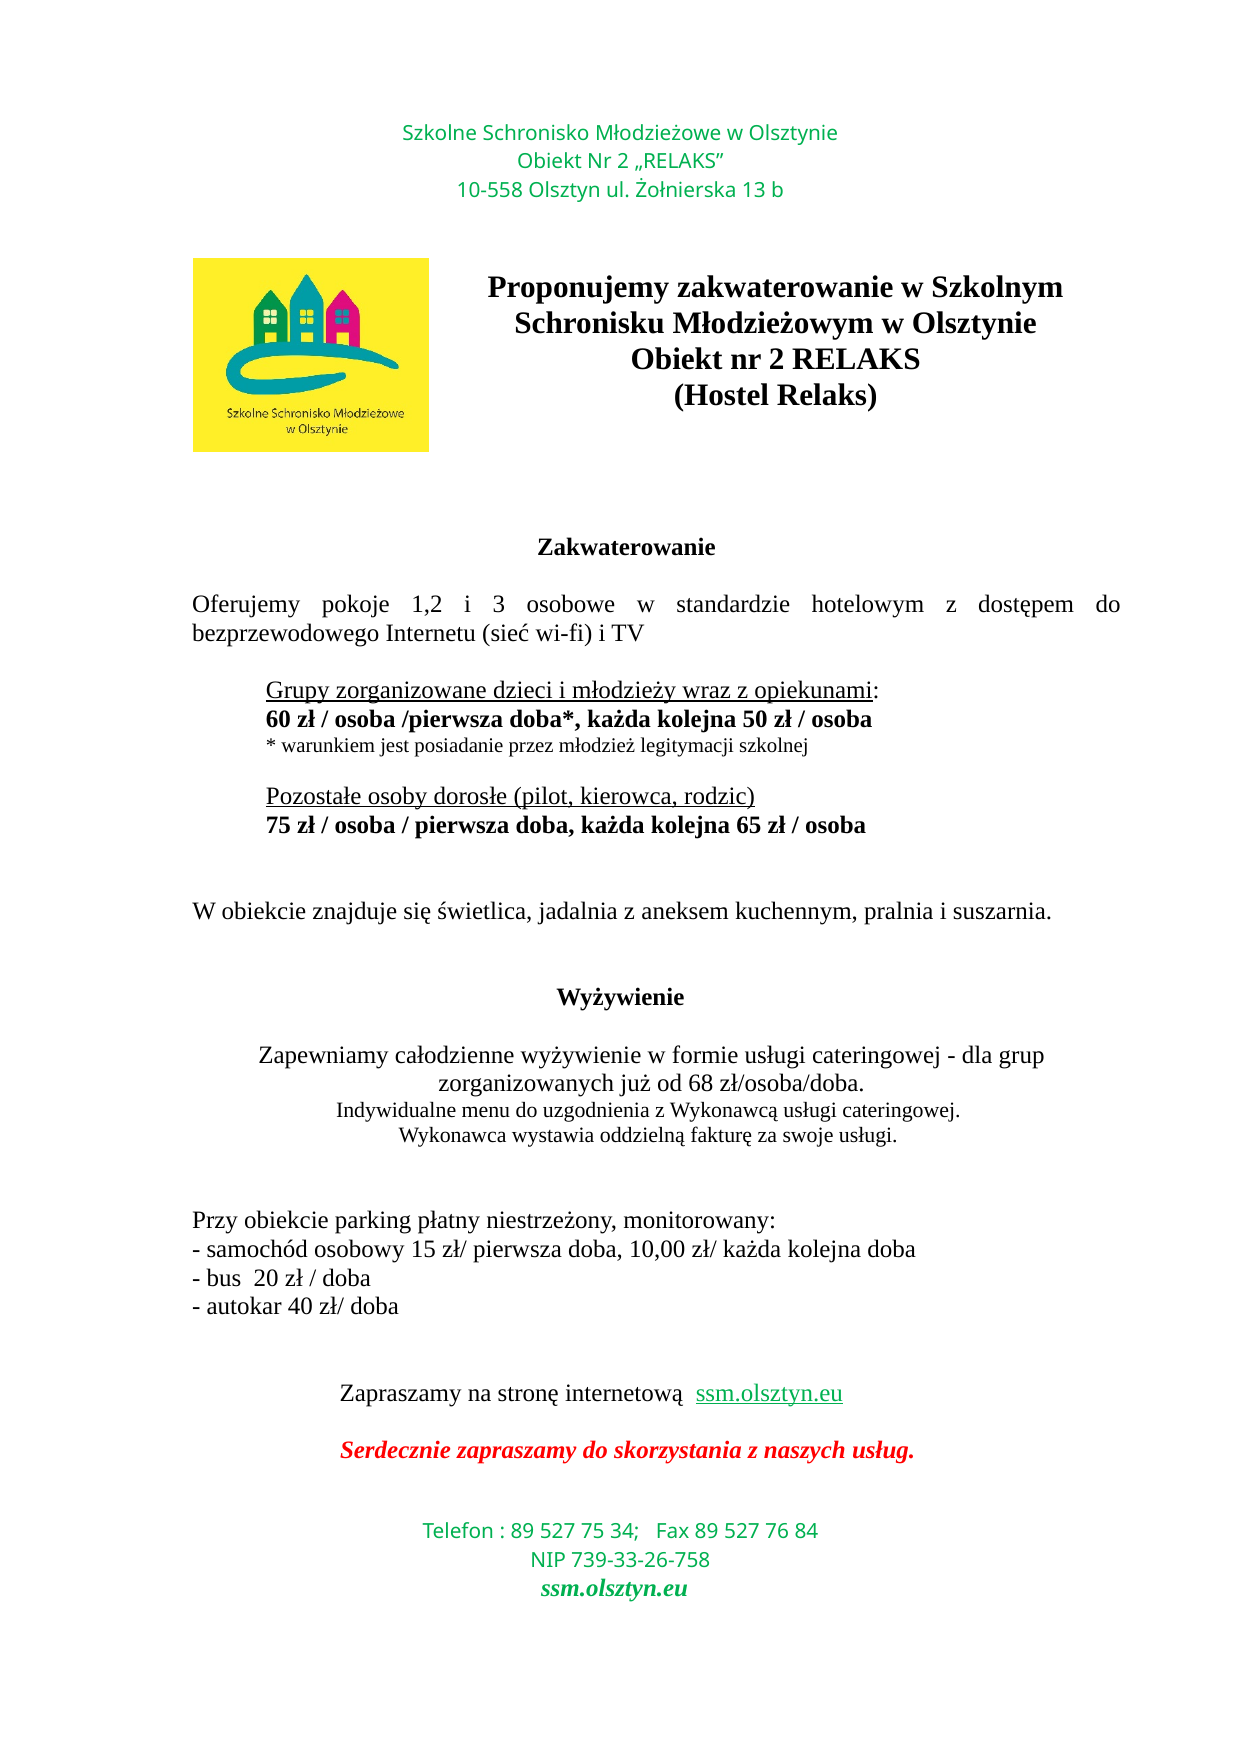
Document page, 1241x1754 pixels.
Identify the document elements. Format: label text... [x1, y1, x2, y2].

text Serdecznie zapraszamy do skorzystania z naszych usług. [118, 1435, 1122, 1464]
text Oferujemy pokoje 1,2 i 3 osobowe w standardzie hotelowym z dostępem do bezprzewodowego Internetu (sieć wi-fi) i TV [192, 589, 1122, 647]
text Wykonawca wystawia oddzielną fakturę za swoje usługi. [174, 1122, 1122, 1148]
text - bus 20 zł / doba [118, 1263, 1122, 1291]
text Telefon : 89 527 75 34; Fax 89 527 76 84 [118, 1516, 1122, 1545]
text [118, 268, 193, 340]
text [118, 376, 193, 412]
text Obiekt nr 2 RELAKS [429, 340, 1122, 376]
text Wyżywienie [118, 982, 1122, 1011]
text 75 zł / osoba / pierwsza doba, każda kolejna 65 zł / osoba [266, 810, 1122, 838]
text W obiekcie znajduje się świetlica, jadalnia z aneksem kuchennym, pralnia i suszarnia. [192, 896, 1122, 925]
text Pozostałe osoby dorosłe (pilot, kierowca, rodzic) [266, 781, 1122, 810]
text - autokar 40 zł/ doba [118, 1291, 1122, 1320]
text Szkolne Schronisko Młodzieżowe w Olsztynie [118, 118, 1122, 147]
text 60 zł / osoba /pierwsza doba*, każda kolejna 50 zł / osoba [266, 704, 1122, 733]
text Zakwaterowanie [487, 532, 1122, 560]
text Proponujemy zakwaterowanie w Szkolnym Schronisku Młodzieżowym w Olsztynie [429, 268, 1122, 340]
text Zapewniamy całodzienne wyżywienie w formie usługi cateringowej - dla grup zorganizowanych już od 68 zł/osoba/doba. [181, 1040, 1122, 1097]
text [118, 340, 193, 376]
text * warunkiem jest posiadanie przez młodzież legitymacji szkolnej [266, 733, 1122, 757]
text 10-558 Olsztyn ul. Żołnierska 13 b [118, 175, 1122, 203]
text Obiekt Nr 2 „RELAKS” [118, 147, 1122, 175]
text - samochód osobowy 15 zł/ pierwsza doba, 10,00 zł/ każda kolejna doba [118, 1234, 1122, 1263]
text ssm.olsztyn.eu [192, 1573, 1122, 1602]
text Grupy zorganizowane dzieci i młodzieży wraz z opiekunami: [192, 675, 1122, 704]
text (Hostel Relaks) [429, 376, 1122, 412]
text Zapraszamy na stronę internetową ssm.olsztyn.eu [266, 1378, 1122, 1406]
text NIP 739-33-26-758 [118, 1545, 1122, 1573]
text Przy obiekcie parking płatny niestrzeżony, monitorowany: [118, 1205, 1122, 1234]
text Indywidualne menu do uzgodnienia z Wykonawcą usługi cateringowej. [174, 1097, 1122, 1122]
